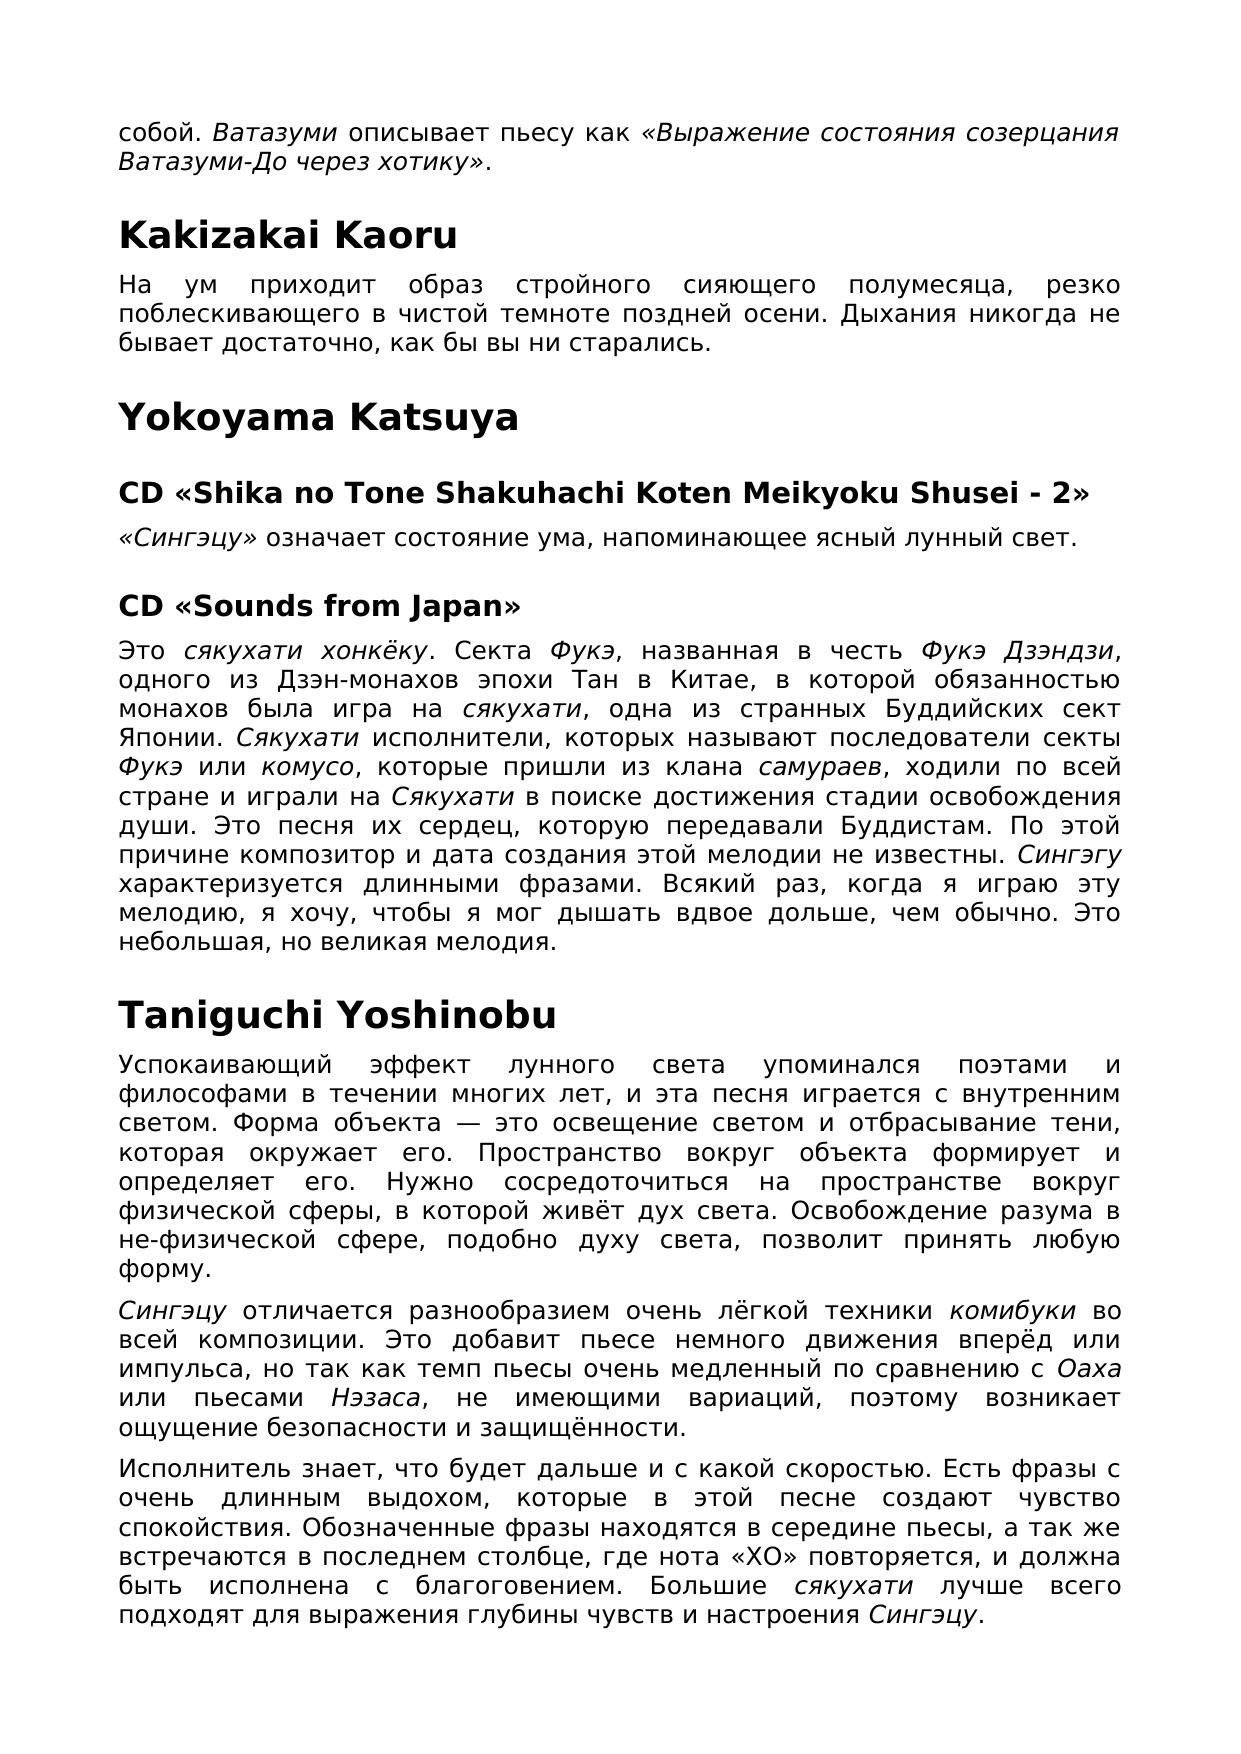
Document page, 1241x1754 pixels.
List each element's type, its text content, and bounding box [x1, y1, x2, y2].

subtitle Taniguchi Yoshinobu [118, 994, 1122, 1038]
subtitle Yokoyama Katsuya [118, 395, 1122, 439]
subtitle Kakizakai Kaoru [118, 214, 1122, 258]
text Исполнитель знает, что будет дальше и с какой скоростью. Есть фразы с очень длинным выдохом, которые в этой песне создают чувство спокойствия. Обозначенные фразы находятся в середине пьесы, а так же встречаются в последнем столбце, где нота «ХО» повторяется, и должна быть исполнена с благоговением. Большие сякухати лучше всего подходят для выражения глубины чувств и настроения Сингэцу. [118, 1454, 1122, 1629]
text На ум приходит образ стройного сияющего полумесяца, резко поблескивающего в чистой темноте поздней осени. Дыхания никогда не бывает достаточно, как бы вы ни старались. [118, 270, 1122, 358]
text Успокаивающий эффект лунного света упоминался поэтами и философами в течении многих лет, и эта песня играется с внутренним светом. Форма объекта — это освещение светом и отбрасывание тени, которая окружает его. Пространство вокруг объекта формирует и определяет его. Нужно сосредоточиться на пространстве вокруг физической сферы, в которой живёт дух света. Освобождение разума в не-физической сфере, подобно духу света, позволит принять любую форму. [118, 1050, 1122, 1284]
subtitle CD «Sounds from Japan» [118, 589, 1122, 623]
text Сингэцу отличается разнообразием очень лёгкой техники комибуки во всей композиции. Это добавит пьесе немного движения вперёд или импульса, но так как темп пьесы очень медленный по сравнению с Оаха или пьесами Нэзаса, не имеющими вариаций, поэтому возникает ощущение безопасности и защищённости. [118, 1296, 1122, 1442]
text «Сингэцу» означает состояние ума, напоминающее ясный лунный свет. [118, 523, 1122, 552]
text Это сякухати хонкёку. Секта Фукэ, названная в честь Фукэ Дзэндзи, одного из Дзэн-монахов эпохи Тан в Китае, в которой обязанностью монахов была игра на сякухати, одна из странных Буддийских сект Японии. Сякухати исполнители, которых называют последователи секты Фукэ или комусо, которые пришли из клана самураев, ходили по всей стране и играли на Сякухати в поиске достижения стадии освобождения души. Это песня их сердец, которую передавали Буддистам. По этой причине композитор и дата создания этой мелодии не известны. Сингэгу характеризуется длинными фразами. Всякий раз, когда я играю эту мелодию, я хочу, чтобы я мог дышать вдвое дольше, чем обычно. Это небольшая, но великая мелодия. [118, 636, 1122, 957]
text собой. Ватазуми описывает пьесу как «Выражение состояния созерцания Ватазуми-До через хотику». [118, 118, 1122, 176]
subtitle CD «Shika no Tone Shakuhachi Koten Meikyoku Shusei - 2» [118, 476, 1122, 510]
